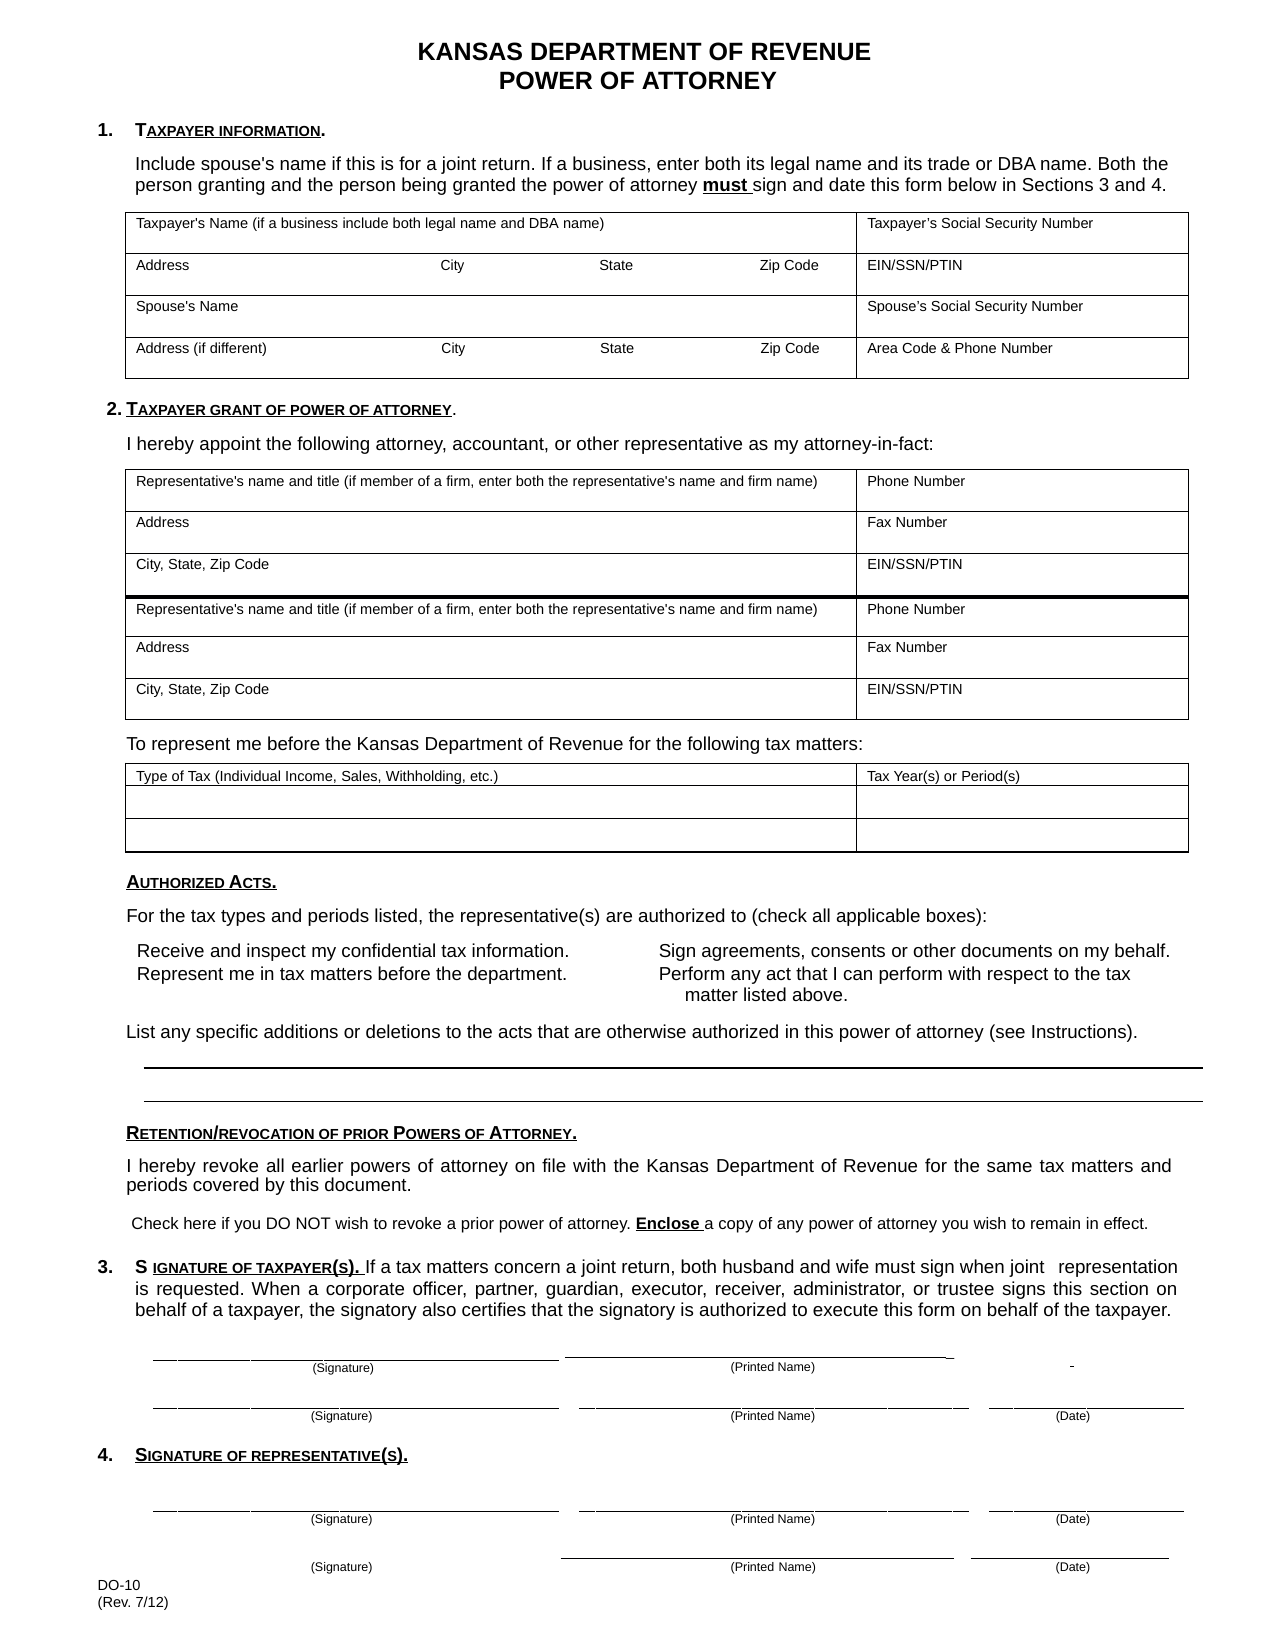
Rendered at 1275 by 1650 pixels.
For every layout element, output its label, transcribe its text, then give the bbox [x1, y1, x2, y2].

table_cell [540, 1480, 561, 1558]
table_cell [857, 819, 1188, 851]
table_cell EIN/SSN/PTIN [857, 254, 1188, 295]
text I hereby appoint the following attorney, accountant, or other representative as my attorney-in-fact: [126, 432, 1208, 454]
text  Check here if you DO NOT wish to revoke a prior power of attorney. Enclose a copy of any power of attorney you wish to remain in effect. [126, 1207, 1208, 1235]
text To represent me before the Kansas Department of Revenue for the following tax matters: [126, 733, 1208, 754]
table_cell [857, 786, 1188, 818]
table_header (Date) [971, 1339, 1169, 1383]
table_cell Area Code & Phone Number [857, 338, 1188, 378]
table_cell [954, 1480, 971, 1558]
table_cell (Date) [971, 1480, 1169, 1558]
table_cell City, State, Zip Code [126, 554, 856, 595]
table_header [540, 1339, 561, 1383]
table_cell City, State, Zip Code [126, 679, 856, 719]
table_header Type of Tax (Individual Income, Sales, Withholding, etc.) [126, 764, 856, 785]
text I hereby revoke all earlier powers of attorney on file with the Kansas Department of Revenue for the same tax matters and periods covered by this document. [126, 1156, 1208, 1196]
text  Represent me in tax matters before the department.  Perform any act that I can perform with respect to the tax [131, 962, 1208, 985]
table_header _ (Printed Name) [561, 1339, 954, 1383]
table_cell Fax Number [857, 512, 1188, 553]
table_cell Address [126, 512, 856, 553]
text DO-10 (Rev. 7/12) [97, 1577, 170, 1610]
table_header Taxpayer’s Social Security Number [857, 213, 1188, 253]
table_cell Address [126, 637, 856, 677]
list S IGNATURE OF TAXPAYER(S). If a tax matters concern a joint return, both husband and wife must sign when joint representation is requested. When a corporate officer, partner, guardian, executor, receiver, administrator, or trustee signs this section on behalf of a taxpayer, the signatory also certifies that the signatory is authorized to execute this form on behalf of the taxpayer. [97, 1256, 1178, 1321]
table_cell Phone Number [857, 599, 1188, 636]
text RETENTION/REVOCATION OF PRIOR POWERS OF ATTORNEY. [126, 1122, 1208, 1143]
text  Receive and inspect my confidential tax information.  Sign agreements, consents or other documents on my behalf. [131, 939, 1208, 962]
text matter listed above. [684, 985, 1208, 1006]
table_cell 4. SIGNATURE OF REPRESENTATIVE(S). [74, 1434, 1169, 1480]
text POWER OF ATTORNEY [408, 66, 873, 94]
table_header [954, 1339, 971, 1383]
table_cell (Printed Name) [561, 1384, 954, 1434]
table_cell (Signature) [74, 1384, 540, 1434]
text (Signature) (Printed Name) (Date) [311, 1560, 1208, 1574]
subtitle KANSAS DEPARTMENT OF REVENUE [415, 37, 873, 66]
text AUTHORIZED ACTS. [126, 871, 1208, 892]
table_cell EIN/SSN/PTIN [857, 554, 1188, 595]
table_cell [954, 1384, 971, 1434]
table_header Tax Year(s) or Period(s) [857, 764, 1188, 785]
table_cell (Printed Name) [561, 1480, 954, 1558]
table_cell Address (if different) City State [126, 338, 697, 378]
table_cell Spouse’s Social Security Number [857, 296, 1188, 337]
table_cell [126, 786, 856, 818]
table_cell Address City State [126, 254, 697, 295]
table_cell [540, 1384, 561, 1434]
text List any specific additions or deletions to the acts that are otherwise authorized in this power of attorney (see Instructions). [126, 1020, 1208, 1042]
table_cell Representative's name and title (if member of a firm, enter both the representative's name and firm name) [126, 599, 856, 636]
table_cell (Date) [971, 1384, 1169, 1434]
table_cell EIN/SSN/PTIN [857, 679, 1188, 719]
table_cell Zip Code [697, 254, 856, 295]
table_header Representative's name and title (if member of a firm, enter both the representative's name and firm name) [126, 470, 856, 511]
table_cell Fax Number [857, 637, 1188, 677]
table_cell Spouse's Name [126, 296, 856, 337]
table_cell (Signature) [74, 1480, 540, 1558]
table_cell [126, 819, 856, 851]
table_header Taxpayer's Name (if a business include both legal name and DBA name) [126, 213, 856, 253]
text Include spouse's name if this is for a joint return. If a business, enter both its legal name and its trade or DBA name. Both the person granting and the person being granted the power of attorney must sign and date this form below in Sections 3 and 4. [135, 154, 1208, 196]
table_header Phone Number [857, 470, 1188, 511]
list TAXPAYER INFORMATION. [97, 118, 1208, 140]
table_cell Zip Code [697, 338, 856, 378]
text For the tax types and periods listed, the representative(s) are authorized to (check all applicable boxes): [126, 905, 1208, 927]
table_header (Signature) [74, 1339, 540, 1383]
list TAXPAYER GRANT OF POWER OF ATTORNEY. [106, 398, 1208, 419]
